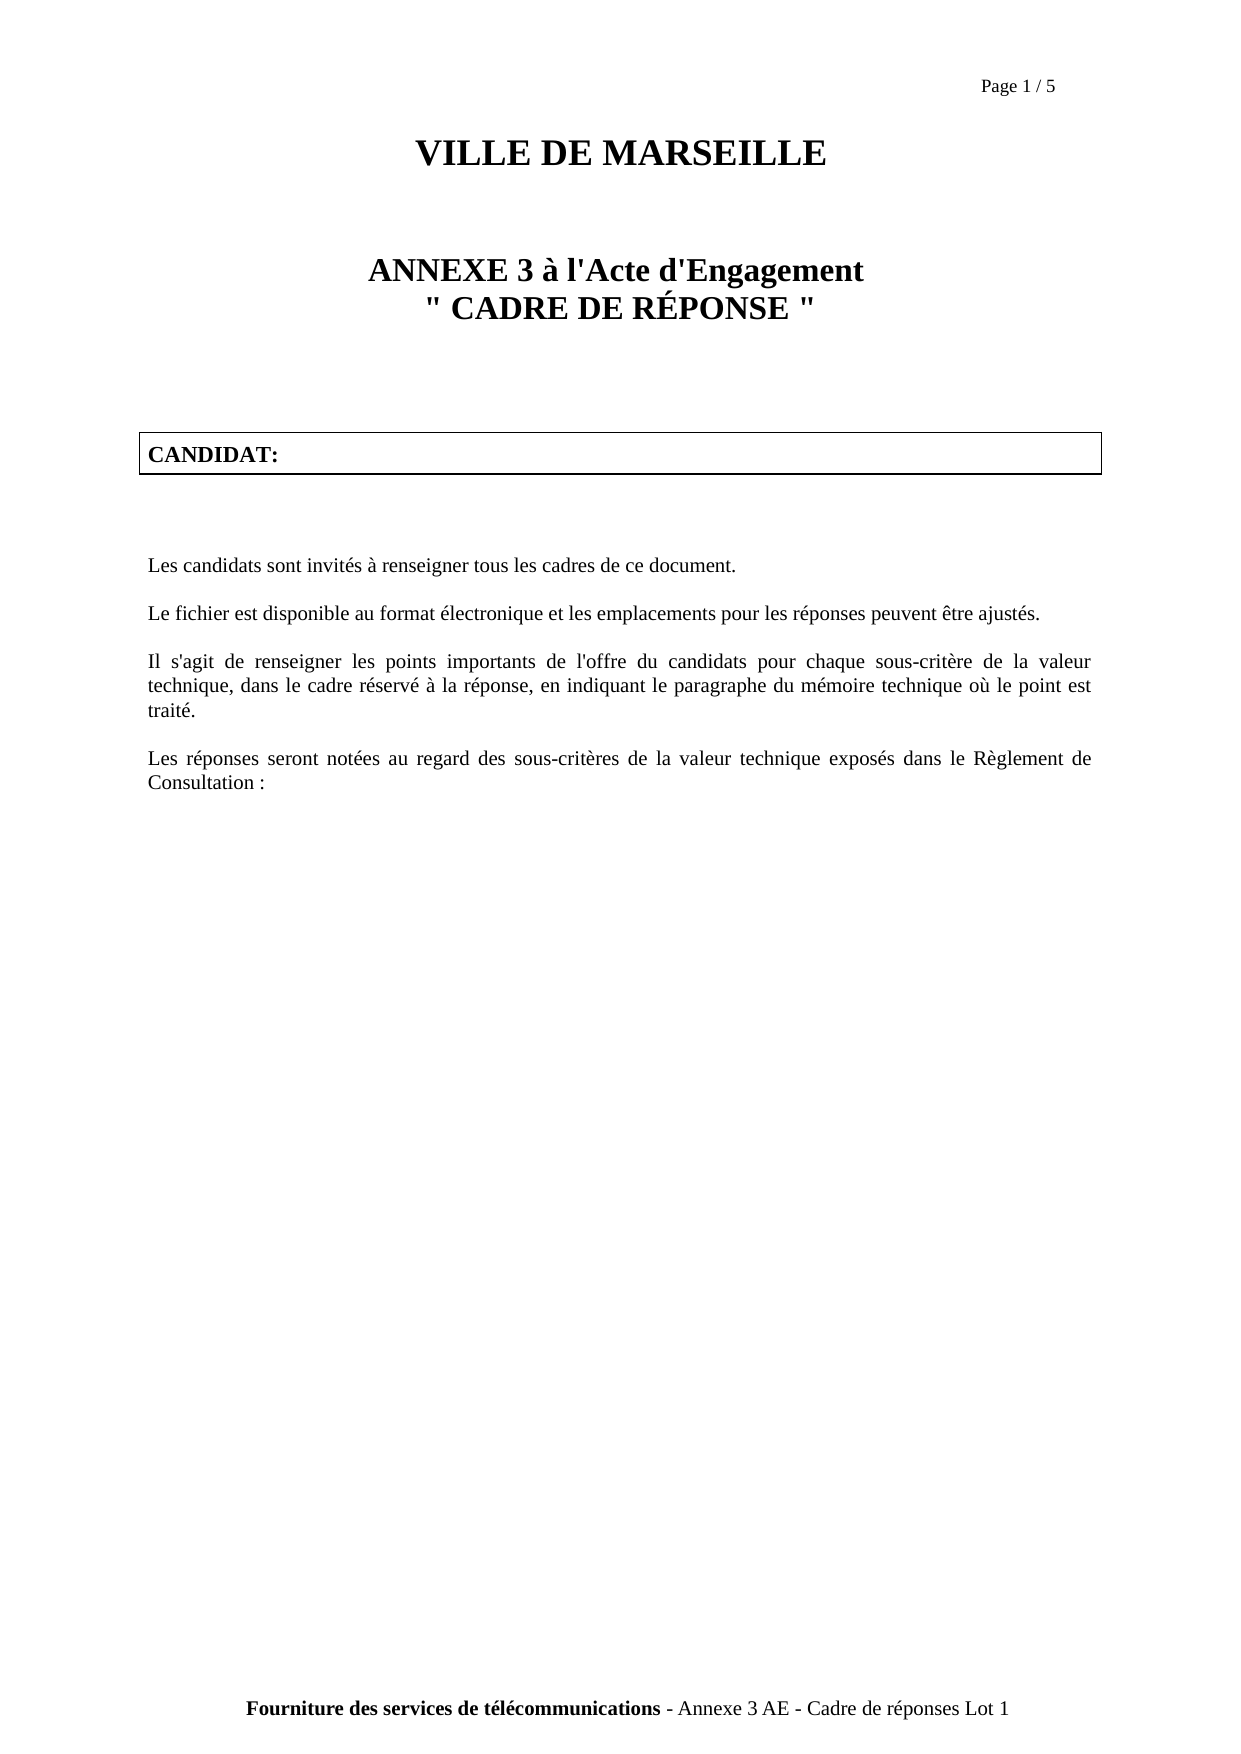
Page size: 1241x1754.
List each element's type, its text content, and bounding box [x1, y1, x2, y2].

text VILLE DE MARSEILLE [150, 130, 1093, 173]
text Le fichier est disponible au format électronique et les emplacements pour les réponses peuvent être ajustés. [148, 601, 1093, 625]
text Les candidats sont invités à renseigner tous les cadres de ce document. [148, 553, 1093, 577]
text " CADRE DE RÉPONSE " [148, 288, 1093, 326]
text Il s'agit de renseigner les points importants de l'offre du candidats pour chaque sous-critère de la valeur technique, dans le cadre réservé à la réponse, en indiquant le paragraphe du mémoire technique où le point est traité. [148, 649, 1093, 722]
text CANDIDAT: [140, 433, 1101, 473]
text ANNEXE 3 à l'Acte d'Engagement [148, 250, 1093, 288]
text Les réponses seront notées au regard des sous-critères de la valeur technique exposés dans le Règlement de Consultation : [148, 746, 1093, 794]
